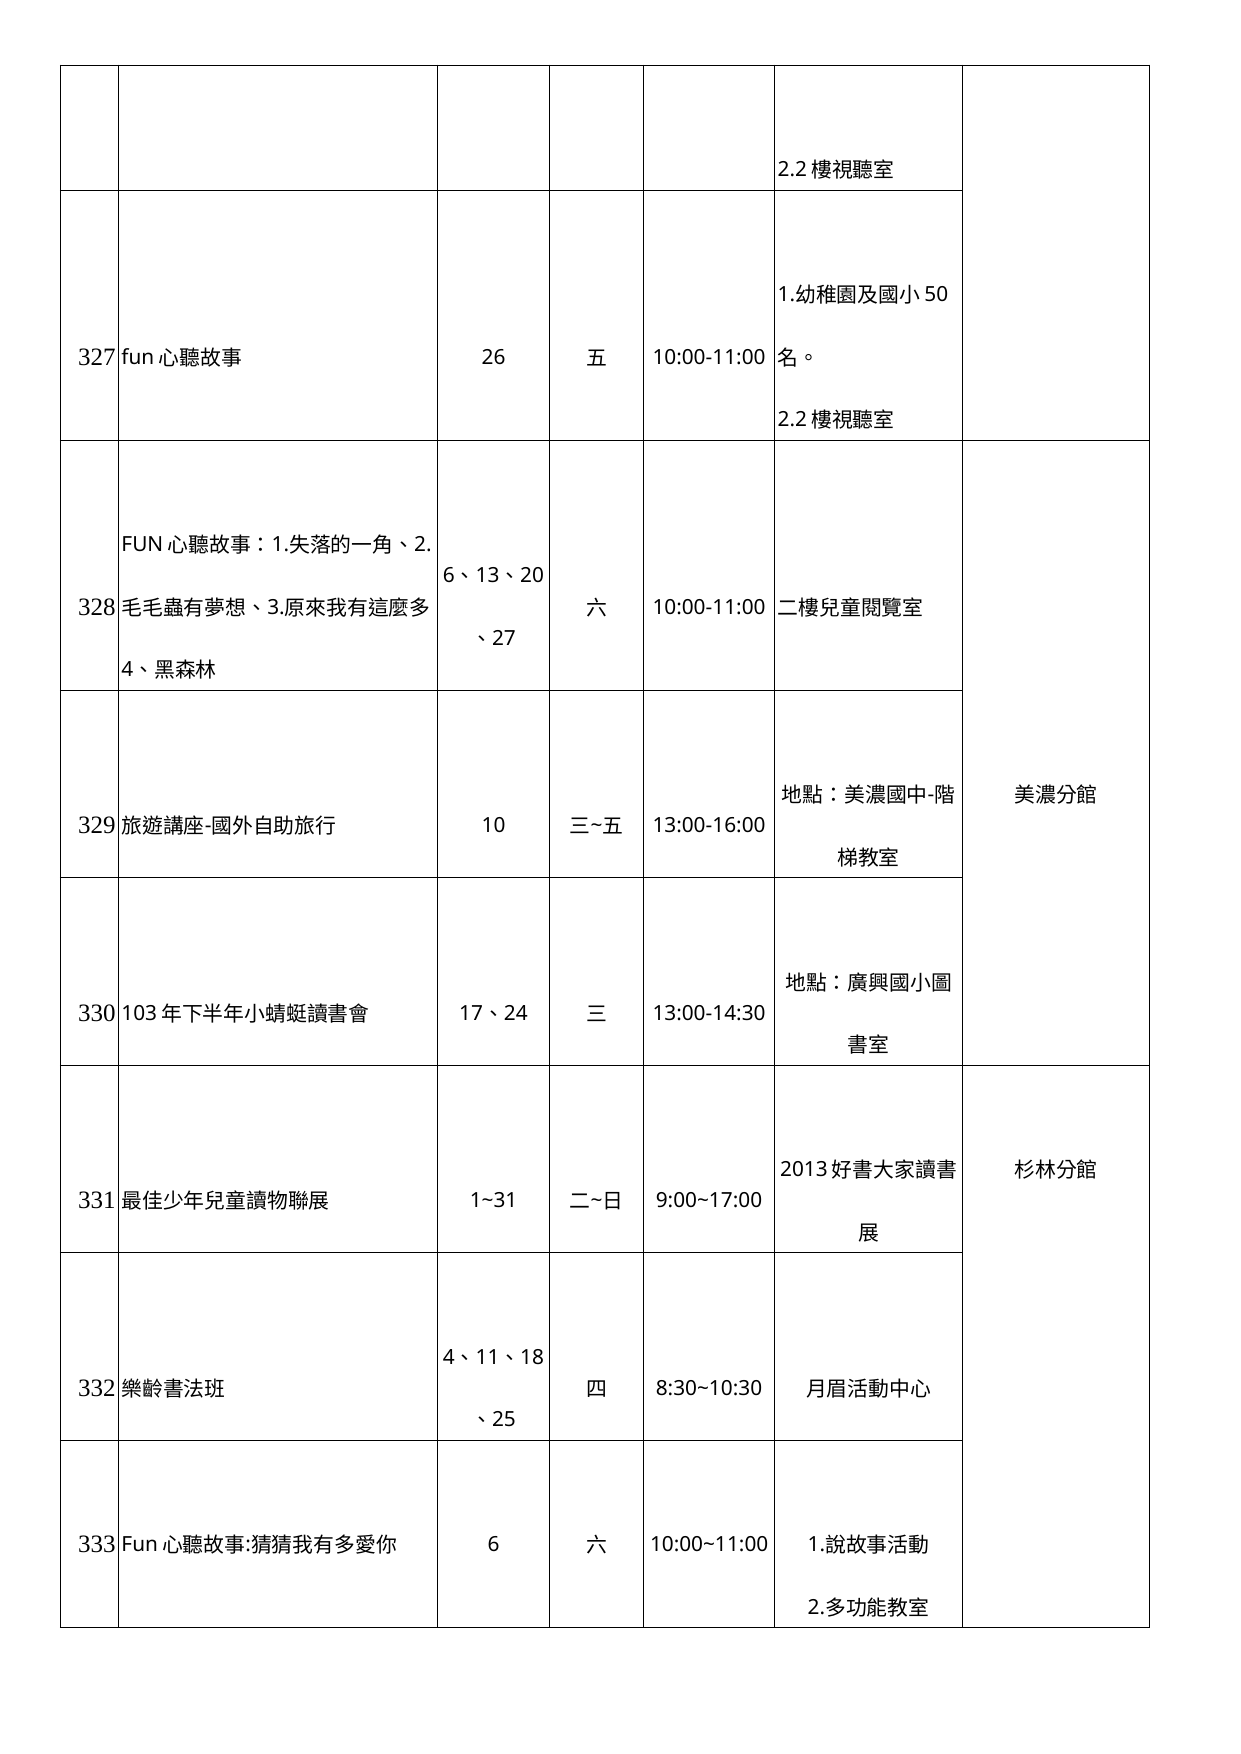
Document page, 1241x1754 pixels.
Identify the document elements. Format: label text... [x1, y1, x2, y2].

table_cell [119, 66, 437, 189]
table_cell 六 [550, 441, 643, 689]
table_cell 樂齡書法班 [119, 1253, 437, 1439]
table_cell 328 [61, 441, 118, 689]
table_cell FUN心聽故事：1.失落的一角、2.毛毛蟲有夢想、3.原來我有這麼多 4、黑森林 [119, 441, 437, 689]
table_cell 6 [438, 1441, 549, 1627]
table_cell 地點：廣興國小圖書室 [775, 878, 962, 1064]
table_cell 2.2樓視聽室 [775, 66, 962, 189]
table_cell 六 [550, 1441, 643, 1627]
table_cell 333 [61, 1441, 118, 1627]
table_cell 三~五 [550, 691, 643, 877]
table_cell 327 [61, 191, 118, 439]
table_cell 8:30~10:30 [644, 1253, 774, 1439]
table_cell 10:00-11:00 [644, 441, 774, 689]
table_cell fun心聽故事 [119, 191, 437, 439]
table_cell 三 [550, 878, 643, 1064]
table_cell 旅遊講座-國外自助旅行 [119, 691, 437, 877]
table_cell 4、11、18、25 [438, 1253, 549, 1439]
table_cell 331 [61, 1066, 118, 1252]
table_cell 332 [61, 1253, 118, 1439]
table_cell 2013好書大家讀書展 [775, 1066, 962, 1252]
table_cell 1.幼稚園及國小50名。 2.2樓視聽室 [775, 191, 962, 439]
table_cell [644, 66, 774, 189]
table_cell 330 [61, 878, 118, 1064]
table_cell 二樓兒童閱覽室 [775, 441, 962, 689]
table_cell [550, 66, 643, 189]
table_cell 五 [550, 191, 643, 439]
table_cell 13:00-14:30 [644, 878, 774, 1064]
table_cell 10:00~11:00 [644, 1441, 774, 1627]
table_cell 10:00-11:00 [644, 191, 774, 439]
table_cell 1~31 [438, 1066, 549, 1252]
table_cell 最佳少年兒童讀物聯展 [119, 1066, 437, 1252]
table_cell 月眉活動中心 [775, 1253, 962, 1439]
table_cell [438, 66, 549, 189]
table_cell Fun心聽故事:猜猜我有多愛你 [119, 1441, 437, 1627]
table_cell 10 [438, 691, 549, 877]
table_cell [61, 66, 118, 189]
table_cell 1.說故事活動 2.多功能教室 [775, 1441, 962, 1627]
table_cell 103年下半年小蜻蜓讀書會 [119, 878, 437, 1064]
table_cell 9:00~17:00 [644, 1066, 774, 1252]
table_cell 杉林分館 [963, 1066, 1149, 1627]
table_cell 6、13、20、27 [438, 441, 549, 689]
table_cell [963, 66, 1149, 439]
table_cell 13:00-16:00 [644, 691, 774, 877]
table_cell 17、24 [438, 878, 549, 1064]
table_cell 四 [550, 1253, 643, 1439]
table_cell 26 [438, 191, 549, 439]
table_cell 329 [61, 691, 118, 877]
table_cell 美濃分館 [963, 441, 1149, 1064]
table_cell 二~日 [550, 1066, 643, 1252]
table_cell 地點：美濃國中-階梯教室 [775, 691, 962, 877]
